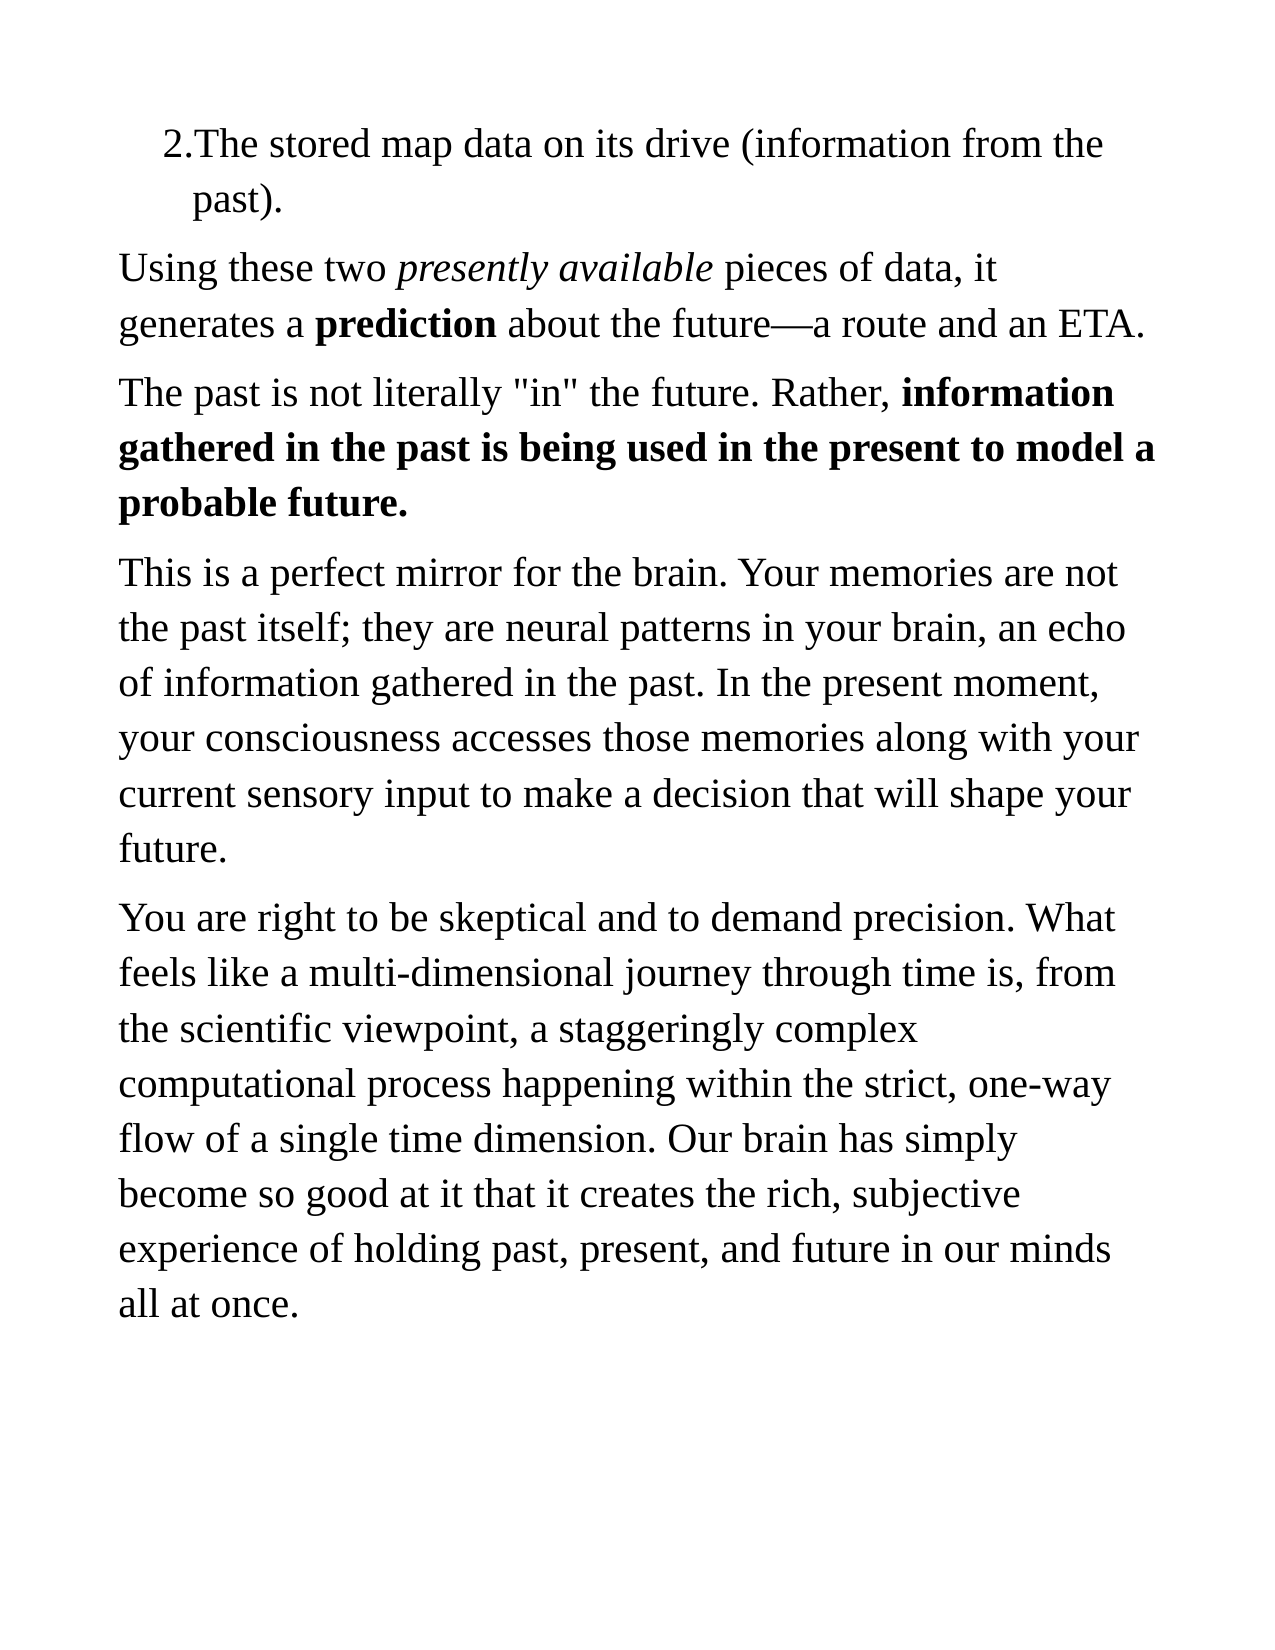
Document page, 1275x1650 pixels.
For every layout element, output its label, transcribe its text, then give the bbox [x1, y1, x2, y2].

text Using these two presently available pieces of data, it generates a prediction about the future—a route and an ETA. [118, 243, 1157, 346]
text The past is not literally "in" the future. Rather, information gathered in the past is being used in the present to model a probable future. [118, 368, 1157, 526]
text You are right to be skeptical and to demand precision. What feels like a multi-dimensional journey through time is, from the scientific viewpoint, a staggeringly complex computational process happening within the strict, one-way flow of a single time dimension. Our brain has simply become so good at it that it creates the rich, subjective experience of holding past, present, and future in our minds all at once. [118, 893, 1157, 1326]
list The stored map data on its drive (information from the past). [162, 118, 1157, 221]
text This is a perfect mirror for the brain. Your memories are not the past itself; they are neural patterns in your brain, an echo of information gathered in the past. In the present moment, your consciousness accesses those memories along with your current sensory input to make a decision that will shape your future. [118, 548, 1157, 871]
